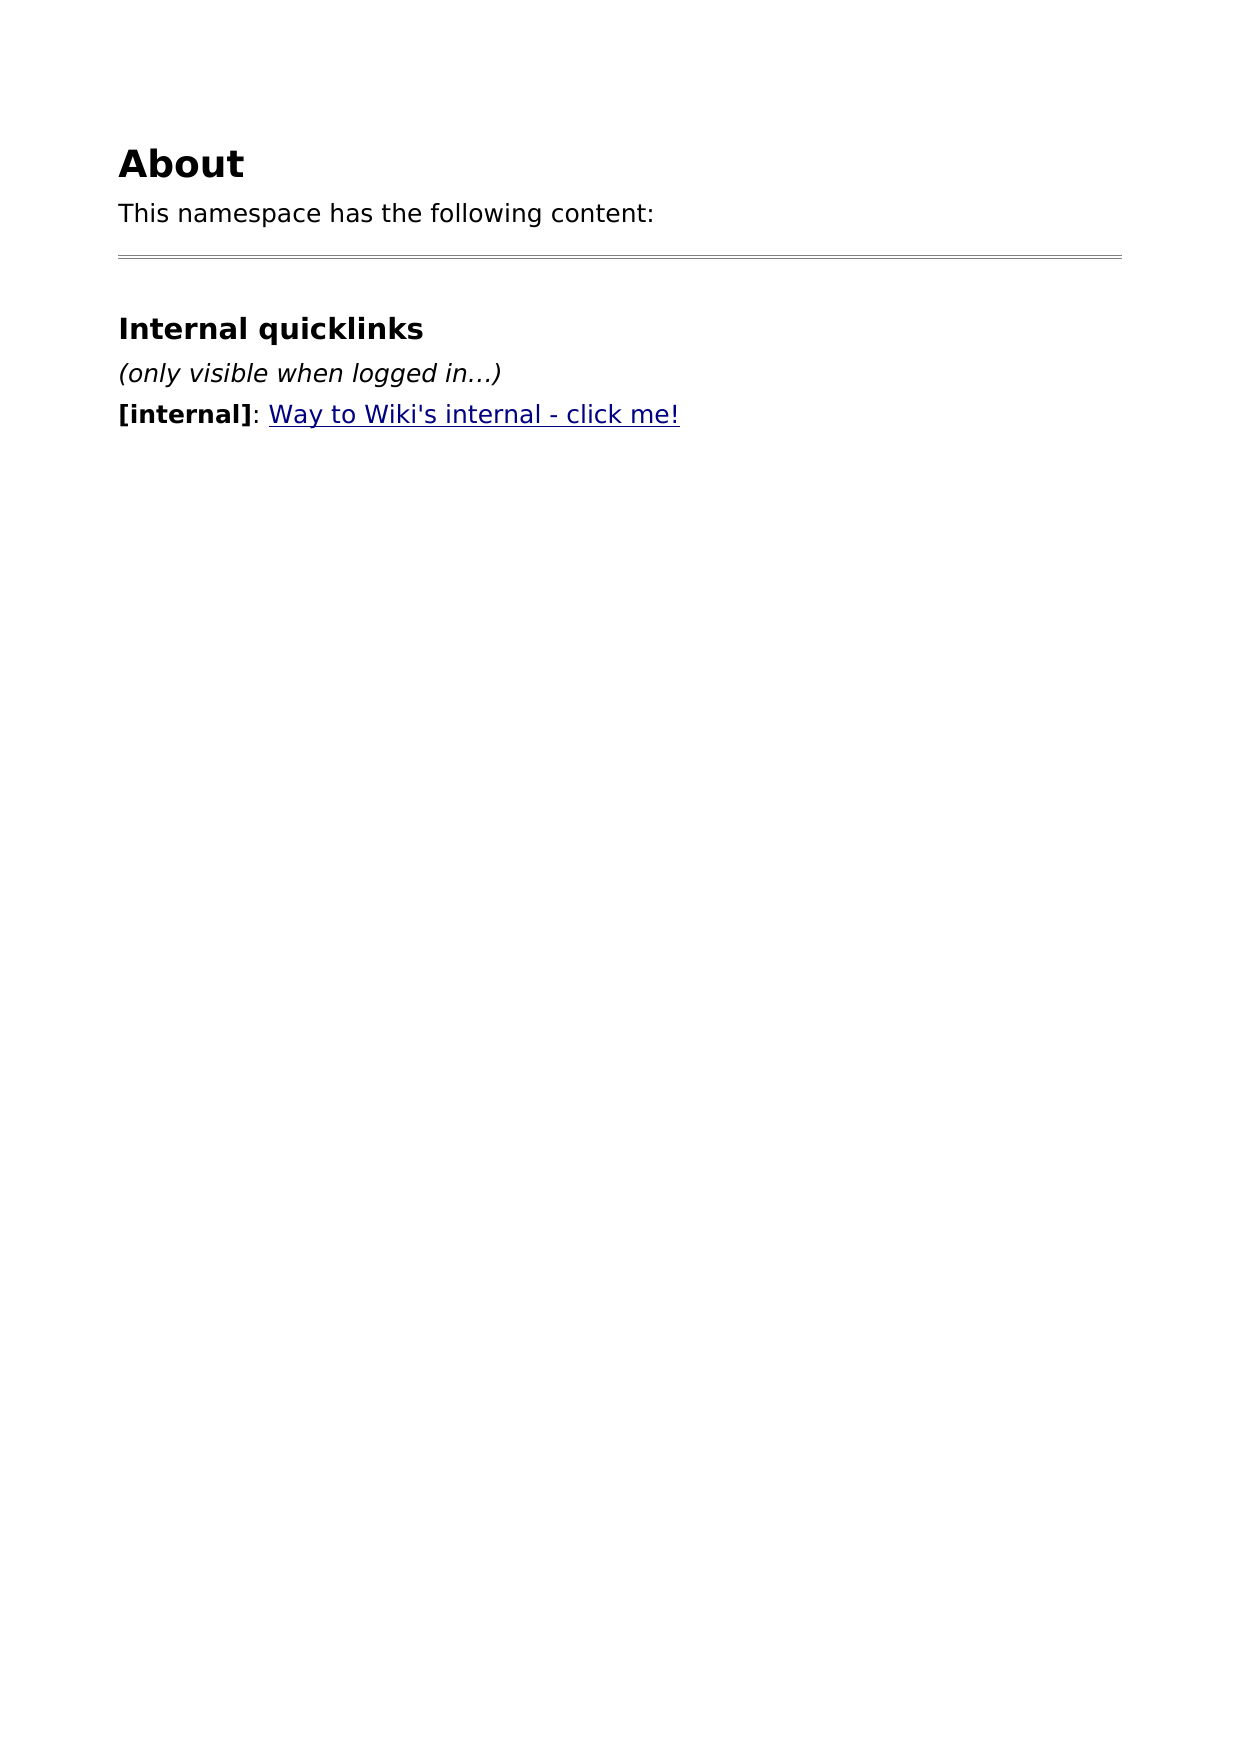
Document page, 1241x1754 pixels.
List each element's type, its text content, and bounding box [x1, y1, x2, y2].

text (only visible when logged in…) [118, 359, 1122, 388]
subtitle About [118, 143, 1122, 187]
text This namespace has the following content: [118, 199, 1122, 228]
text [internal]: Way to Wiki's internal - click me! [118, 400, 1122, 429]
subtitle Internal quicklinks [118, 312, 1122, 346]
